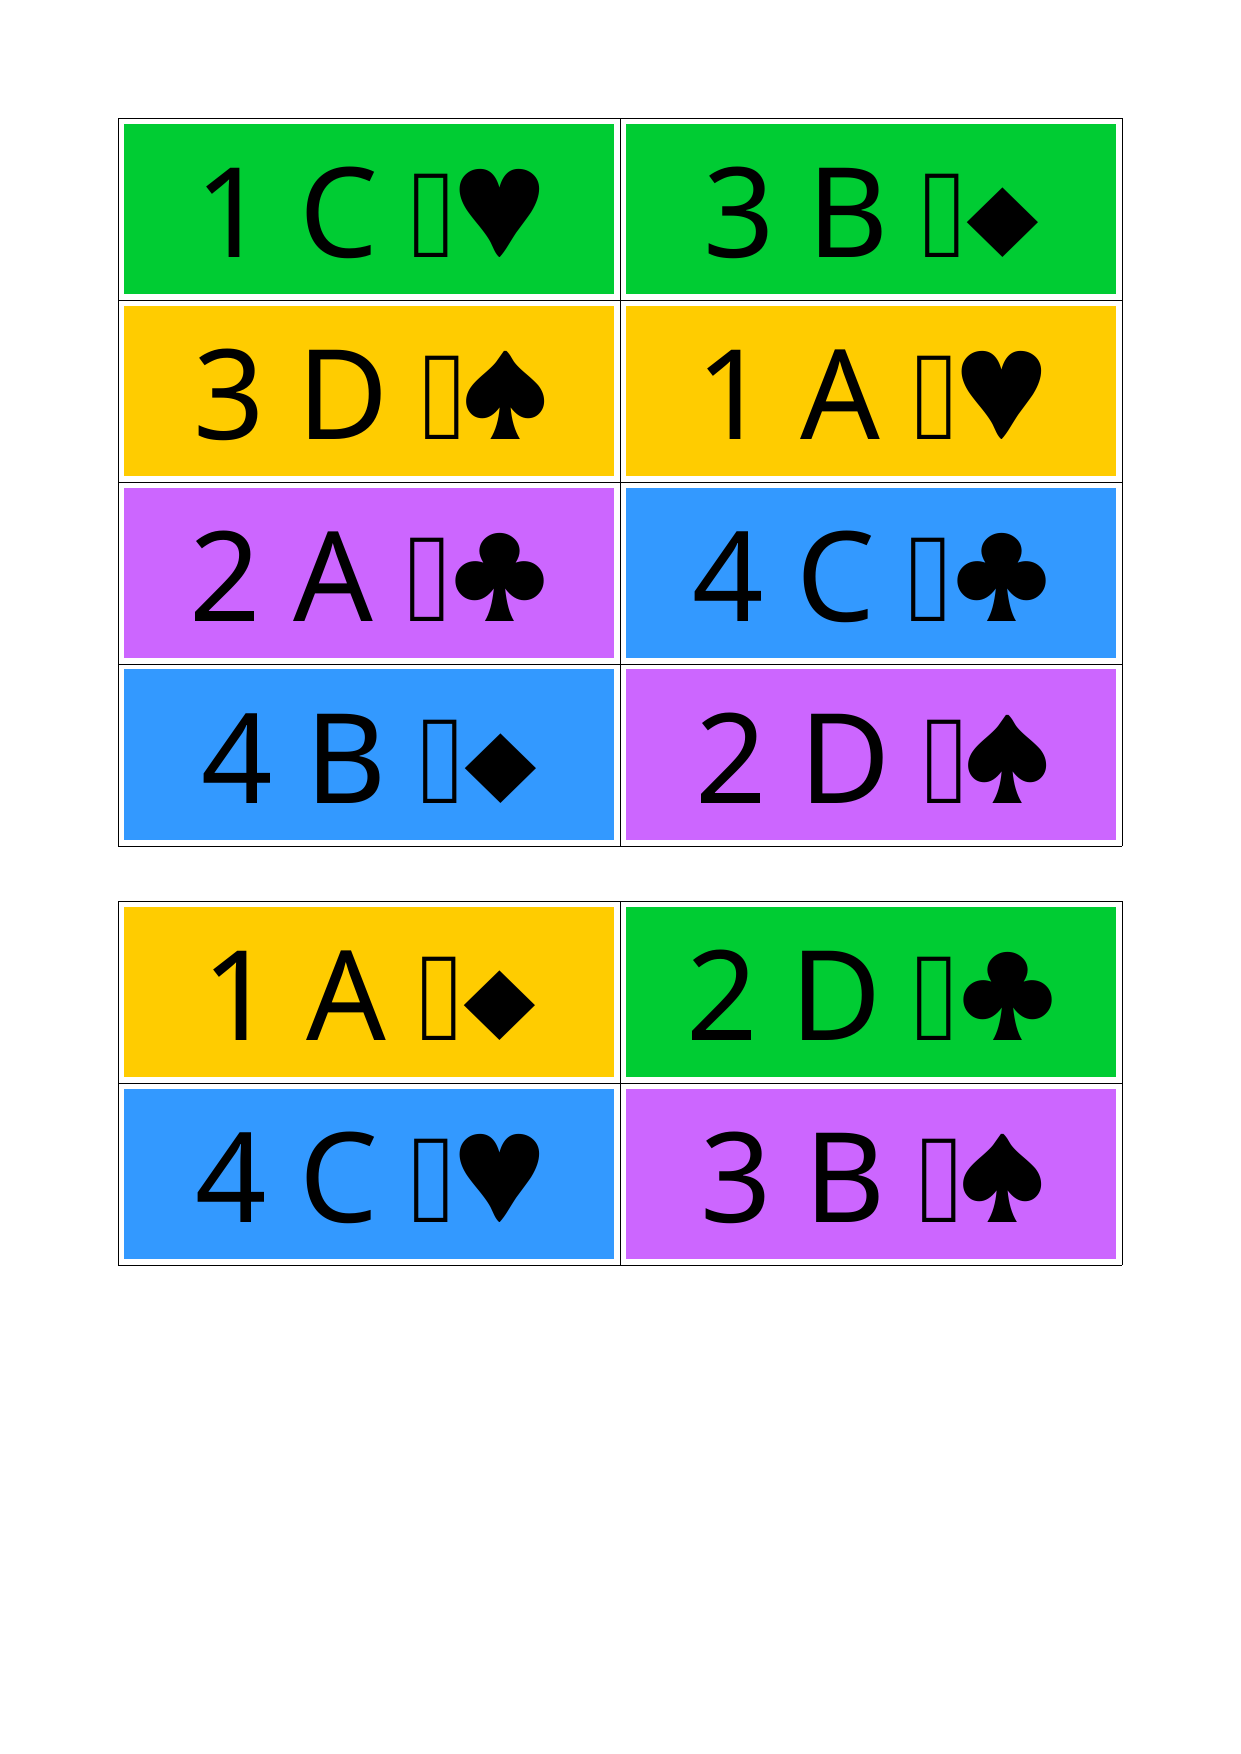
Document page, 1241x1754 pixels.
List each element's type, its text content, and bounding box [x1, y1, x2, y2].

table_header 1 C  [119, 119, 620, 300]
table_cell 2 D  [621, 665, 1122, 846]
table_header 2 D  [621, 902, 1122, 1083]
table_cell 3 B  [621, 1084, 1122, 1265]
table_header 3 B  [621, 119, 1122, 300]
table_cell 3 D  [119, 301, 620, 482]
table_header 1 A  [119, 902, 620, 1083]
table_cell 1 A  [621, 301, 1122, 482]
table_cell 4 C  [621, 483, 1122, 664]
table_cell 4 B  [119, 665, 620, 846]
table_cell 4 C  [119, 1084, 620, 1265]
table_cell 2 A  [119, 483, 620, 664]
